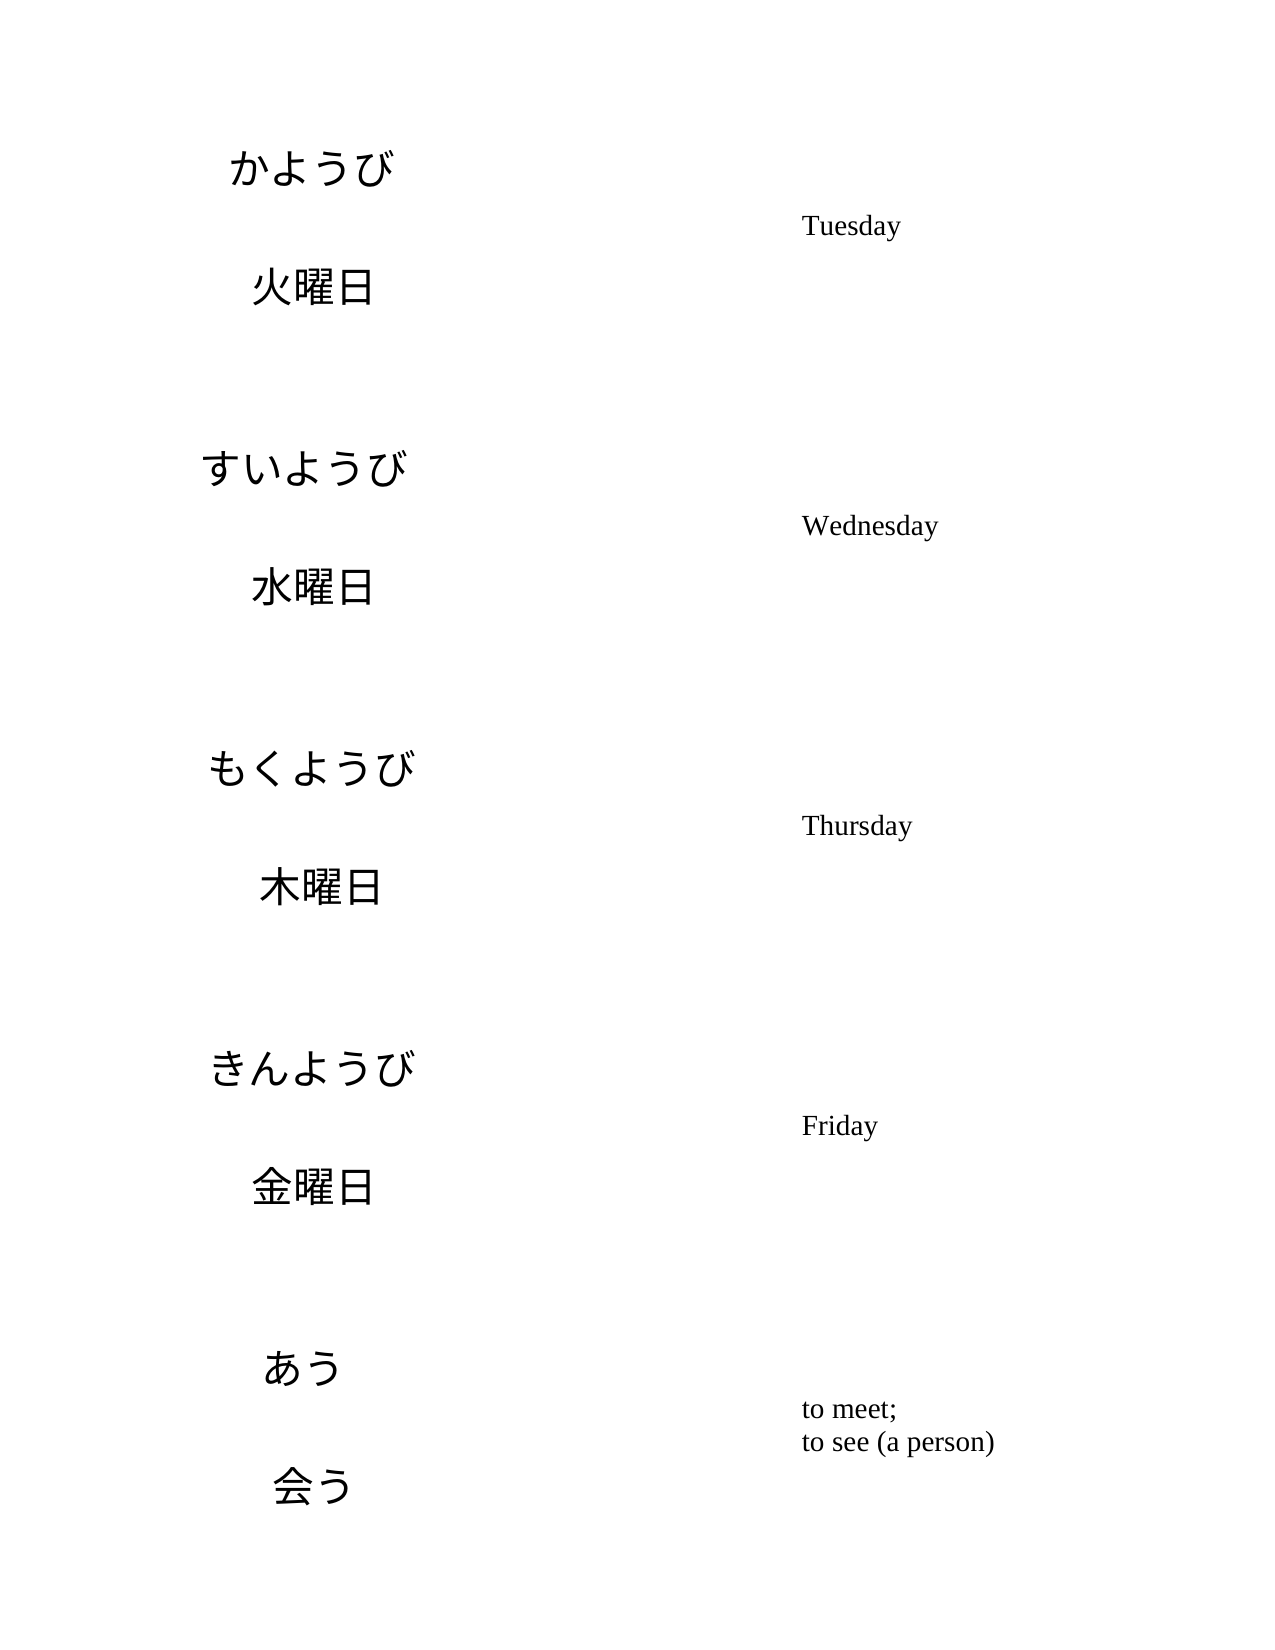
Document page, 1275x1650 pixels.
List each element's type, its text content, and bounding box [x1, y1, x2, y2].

table_header [622, 75, 650, 375]
table_cell [622, 975, 650, 1275]
table_cell [622, 675, 650, 975]
table_cell もくようび 木曜日 [22, 675, 622, 975]
table_header Tuesday [650, 75, 1250, 375]
table_cell [622, 375, 650, 675]
table_cell Wednesday [650, 375, 1250, 675]
table_cell to meet; to see (a person) [650, 1275, 1250, 1575]
table_cell あう 会う [22, 1275, 622, 1575]
table_cell [622, 1275, 650, 1575]
table_cell すいようび 水曜日 [22, 375, 622, 675]
table_cell Friday [650, 975, 1250, 1275]
table_header かようび 火曜日 [22, 75, 622, 375]
table_cell きんようび 金曜日 [22, 975, 622, 1275]
table_cell Thursday [650, 675, 1250, 975]
